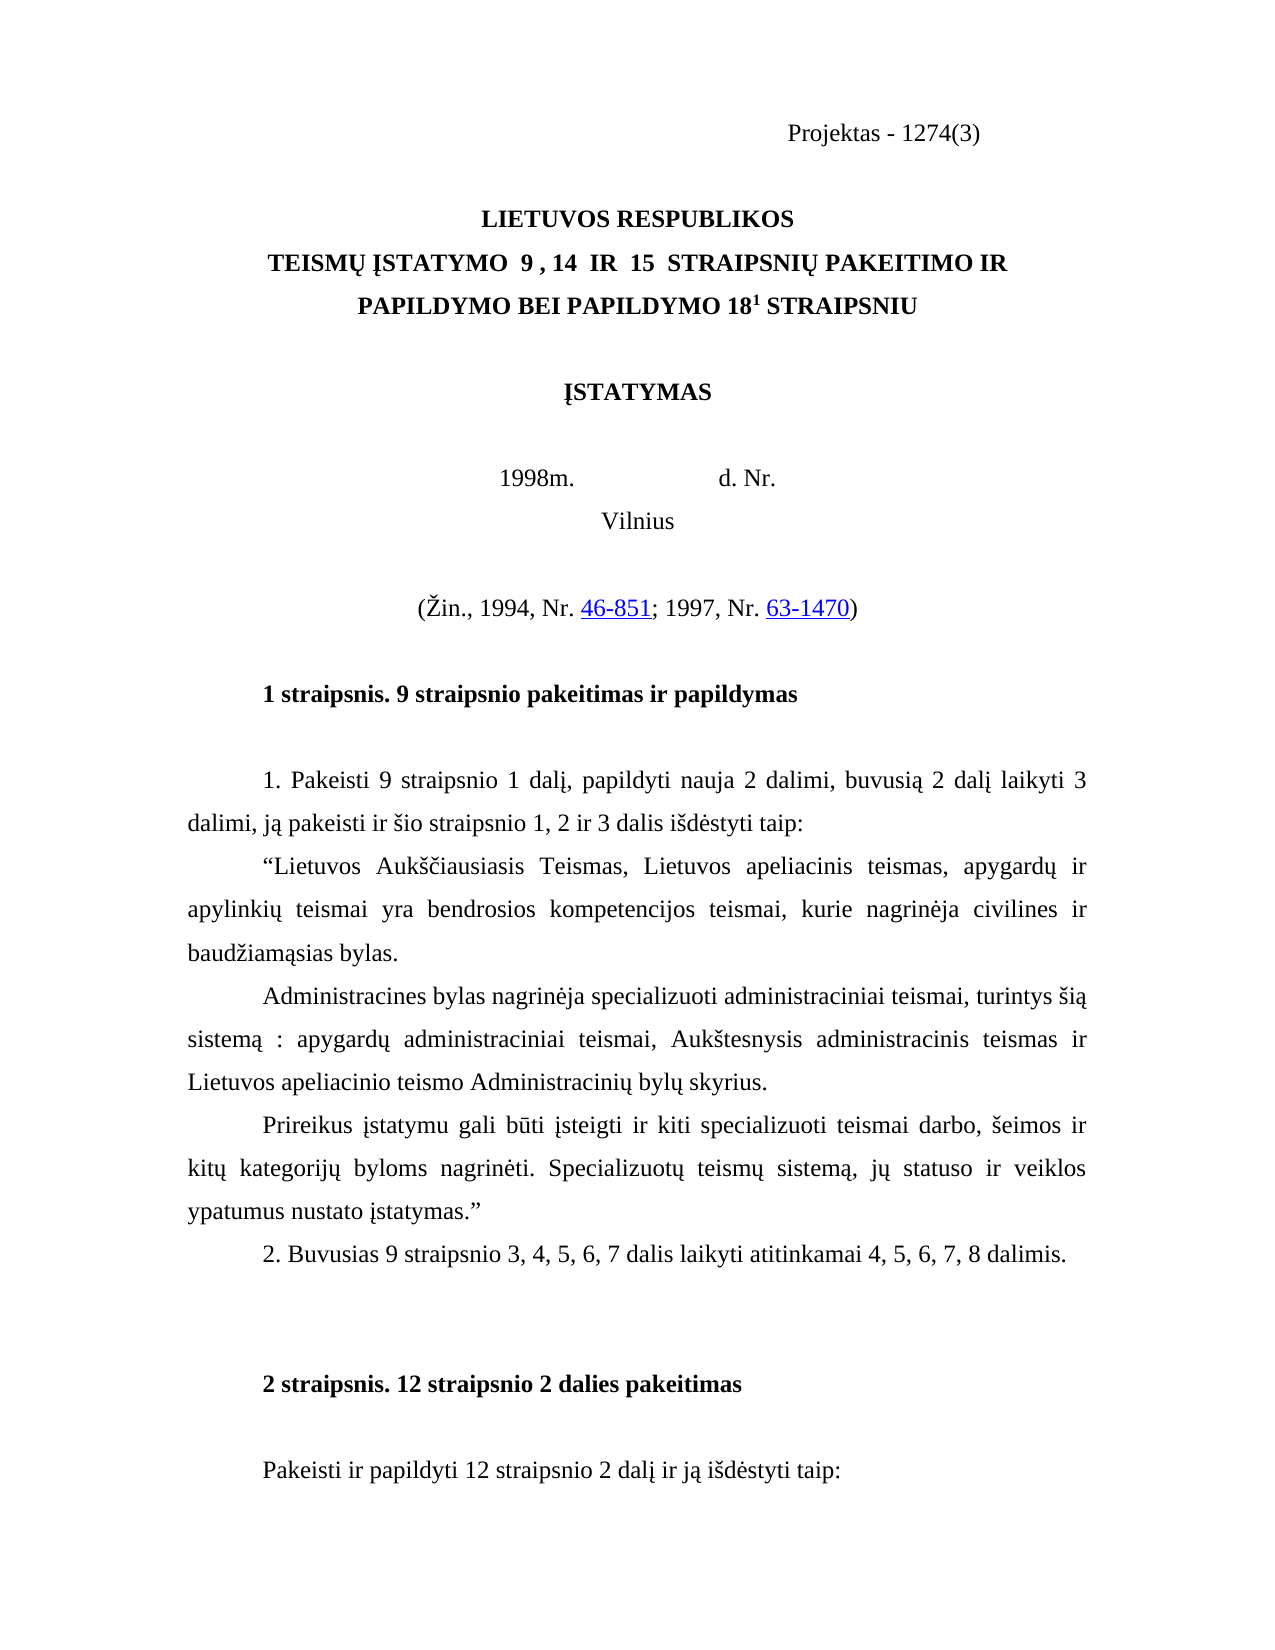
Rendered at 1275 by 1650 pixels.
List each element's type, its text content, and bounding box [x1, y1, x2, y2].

text 1. Pakeisti 9 straipsnio 1 dalį, papildyti nauja 2 dalimi, buvusią 2 dalį laikyti 3 dalimi, ją pakeisti ir šio straipsnio 1, 2 ir 3 dalis išdėstyti taip: [187, 765, 1087, 837]
text 1 straipsnis. 9 straipsnio pakeitimas ir papildymas [187, 679, 1087, 708]
text 1998m. d. Nr. [187, 463, 1087, 492]
text LIETUVOS RESPUBLIKOS [187, 204, 1087, 233]
text Administracines bylas nagrinėja specializuoti administraciniai teismai, turintys šią sistemą : apygardų administraciniai teismai, Aukštesnysis administracinis teismas ir Lietuvos apeliacinio teismo Administracinių bylų skyrius. [187, 981, 1087, 1096]
text Projektas - 1274(3) [187, 118, 1087, 147]
text Prireikus įstatymu gali būti įsteigti ir kiti specializuoti teismai darbo, šeimos ir kitų kategorijų byloms nagrinėti. Specializuotų teismų sistemą, jų statuso ir veiklos ypatumus nustato įstatymas.” [187, 1110, 1087, 1225]
text “Lietuvos Aukščiausiasis Teismas, Lietuvos apeliacinis teismas, apygardų ir apylinkių teismai yra bendrosios kompetencijos teismai, kurie nagrinėja civilines ir baudžiamąsias bylas. [187, 851, 1087, 966]
text Pakeisti ir papildyti 12 straipsnio 2 dalį ir ją išdėstyti taip: [187, 1455, 1087, 1484]
text Vilnius [187, 506, 1087, 535]
text 2. Buvusias 9 straipsnio 3, 4, 5, 6, 7 dalis laikyti atitinkamai 4, 5, 6, 7, 8 dalimis. [187, 1239, 1087, 1268]
text (Žin., 1994, Nr. 46-851; 1997, Nr. 63-1470) [187, 593, 1087, 621]
text ĮSTATYMAS [187, 377, 1087, 406]
text TEISMŲ ĮSTATYMO 9 , 14 IR 15 STRAIPSNIŲ PAKEITIMO IR PAPILDYMO BEI PAPILDYMO 181 STRAIPSNIU [187, 248, 1087, 319]
text 2 straipsnis. 12 straipsnio 2 dalies pakeitimas [187, 1369, 1087, 1398]
